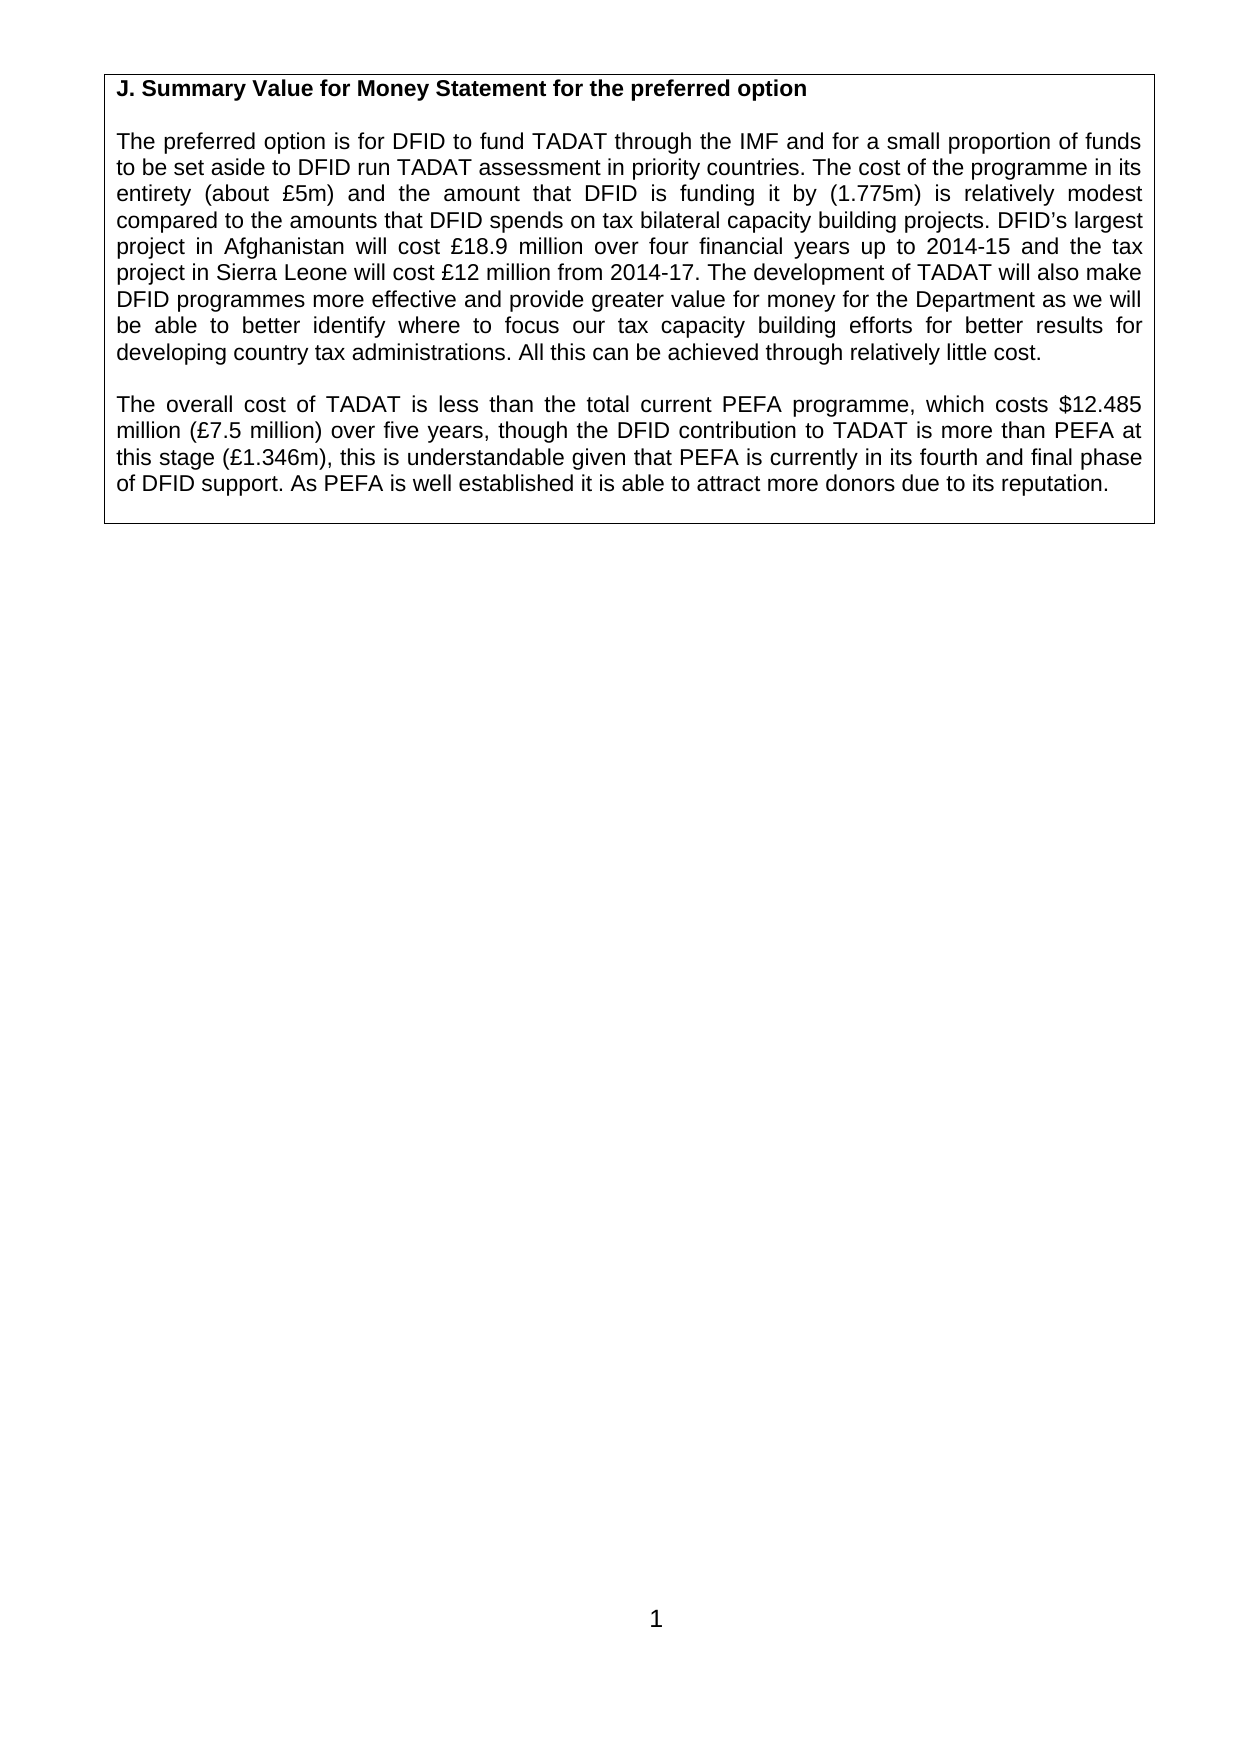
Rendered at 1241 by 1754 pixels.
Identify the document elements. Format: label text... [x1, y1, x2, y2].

table_cell J. Summary Value for Money Statement for the preferred option The preferred option is for DFID to fund TADAT through the IMF and for a small proportion of funds to be set aside to DFID run TADAT assessment in priority countries. The cost of the programme in its entirety (about £5m) and the amount that DFID is funding it by (1.775m) is relatively modest compared to the amounts that DFID spends on tax bilateral capacity building projects. DFID’s largest project in Afghanistan will cost £18.9 million over four financial years up to 2014-15 and the tax project in Sierra Leone will cost £12 million from 2014-17. The development of TADAT will also make DFID programmes more effective and provide greater value for money for the Department as we will be able to better identify where to focus our tax capacity building efforts for better results for developing country tax administrations. All this can be achieved through relatively little cost. The overall cost of TADAT is less than the total current PEFA programme, which costs $12.485 million (£7.5 million) over five years, though the DFID contribution to TADAT is more than PEFA at this stage (£1.346m), this is understandable given that PEFA is currently in its fourth and final phase of DFID support. As PEFA is well established it is able to attract more donors due to its reputation. [105, 75, 1154, 523]
